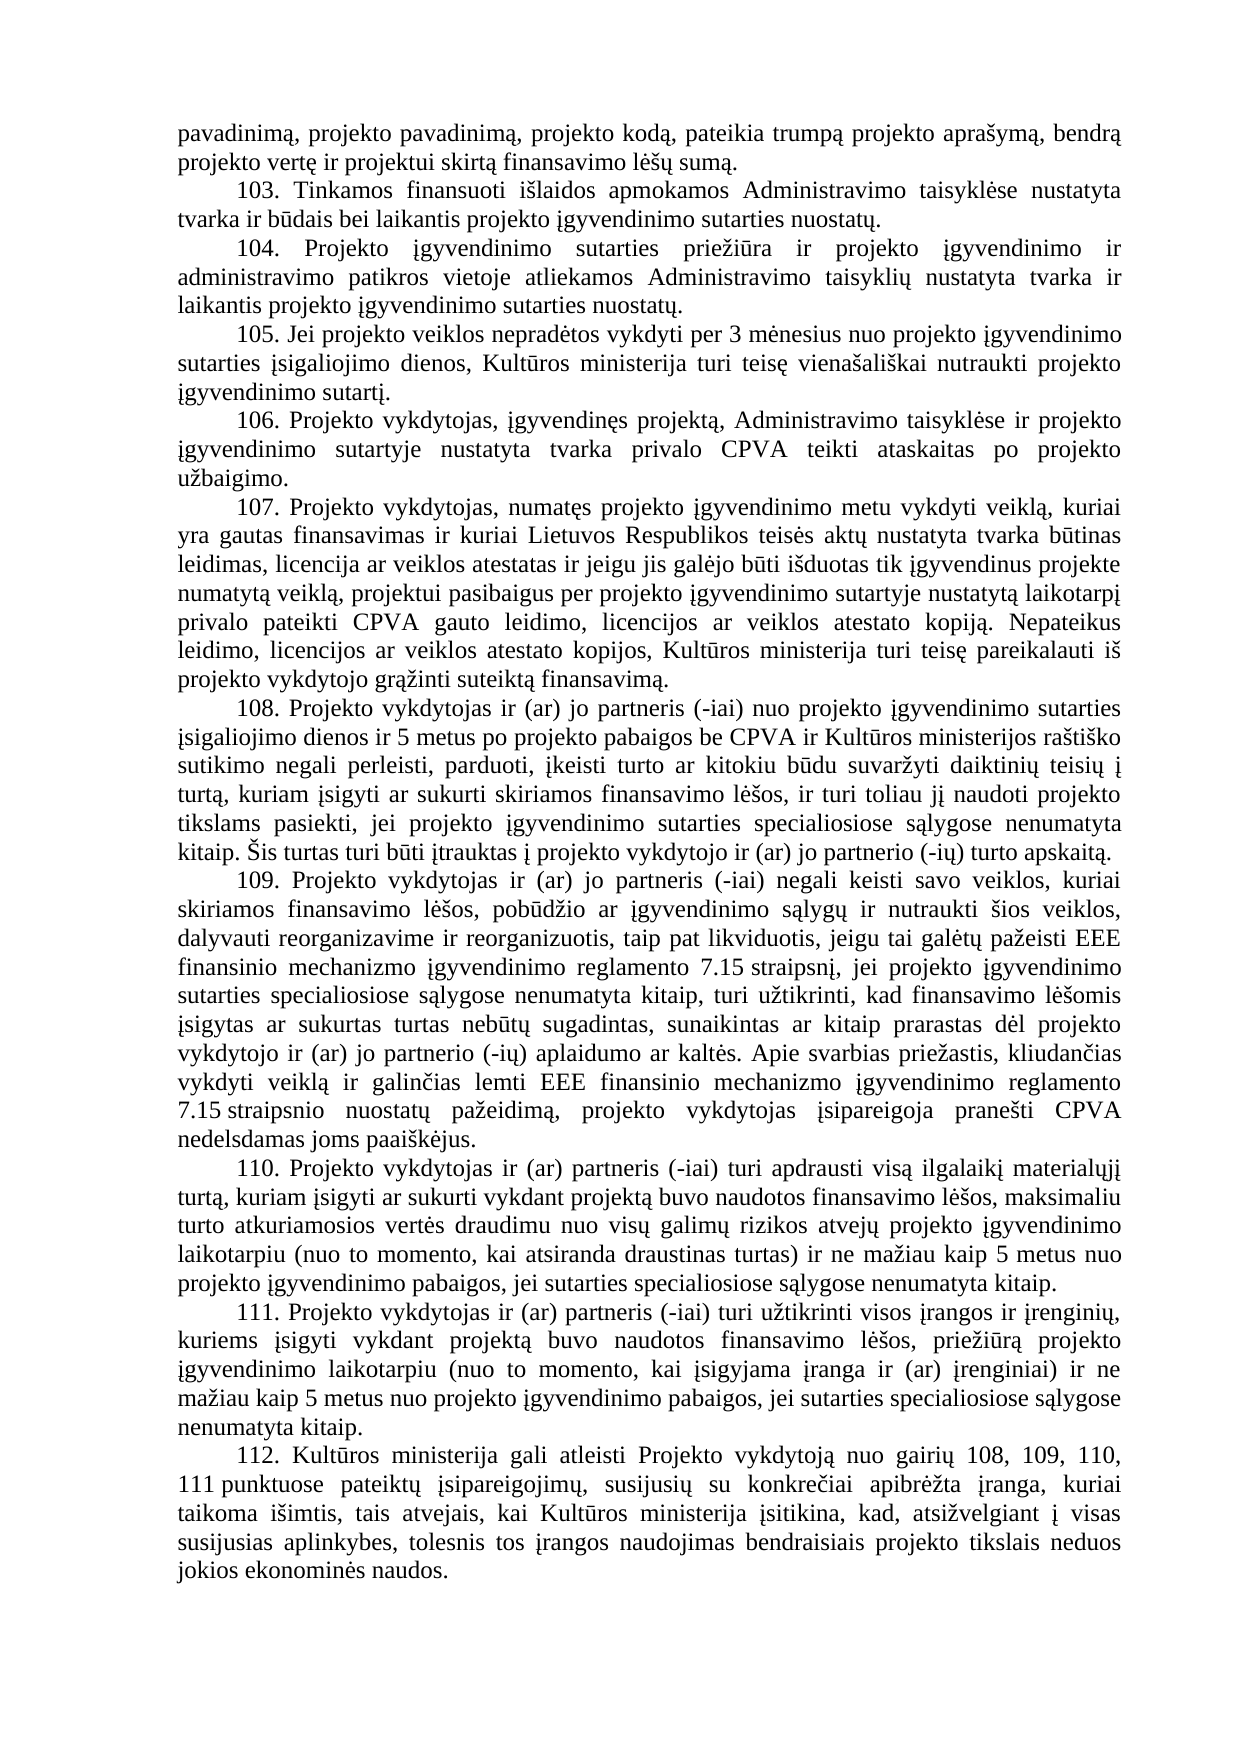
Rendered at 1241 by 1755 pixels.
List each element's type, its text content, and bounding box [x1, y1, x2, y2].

text 103. Tinkamos finansuoti išlaidos apmokamos Administravimo taisyklėse nustatyta tvarka ir būdais bei laikantis projekto įgyvendinimo sutarties nuostatų. [177, 176, 1122, 233]
text 110. Projekto vykdytojas ir (ar) partneris (-iai) turi apdrausti visą ilgalaikį materialųjį turtą, kuriam įsigyti ar sukurti vykdant projektą buvo naudotos finansavimo lėšos, maksimaliu turto atkuriamosios vertės draudimu nuo visų galimų rizikos atvejų projekto įgyvendinimo laikotarpiu (nuo to momento, kai atsiranda draustinas turtas) ir ne mažiau kaip 5 metus nuo projekto įgyvendinimo pabaigos, jei sutarties specialiosiose sąlygose nenumatyta kitaip. [177, 1153, 1122, 1297]
text 109. Projekto vykdytojas ir (ar) jo partneris (-iai) negali keisti savo veiklos, kuriai skiriamos finansavimo lėšos, pobūdžio ar įgyvendinimo sąlygų ir nutraukti šios veiklos, dalyvauti reorganizavime ir reorganizuotis, taip pat likviduotis, jeigu tai galėtų pažeisti EEE finansinio mechanizmo įgyvendinimo reglamento 7.15 straipsnį, jei projekto įgyvendinimo sutarties specialiosiose sąlygose nenumatyta kitaip, turi užtikrinti, kad finansavimo lėšomis įsigytas ar sukurtas turtas nebūtų sugadintas, sunaikintas ar kitaip prarastas dėl projekto vykdytojo ir (ar) jo partnerio (-ių) aplaidumo ar kaltės. Apie svarbias priežastis, kliudančias vykdyti veiklą ir galinčias lemti EEE finansinio mechanizmo įgyvendinimo reglamento 7.15 straipsnio nuostatų pažeidimą, projekto vykdytojas įsipareigoja pranešti CPVA nedelsdamas joms paaiškėjus. [177, 866, 1122, 1153]
text 108. Projekto vykdytojas ir (ar) jo partneris (-iai) nuo projekto įgyvendinimo sutarties įsigaliojimo dienos ir 5 metus po projekto pabaigos be CPVA ir Kultūros ministerijos raštiško sutikimo negali perleisti, parduoti, įkeisti turto ar kitokiu būdu suvaržyti daiktinių teisių į turtą, kuriam įsigyti ar sukurti skiriamos finansavimo lėšos, ir turi toliau jį naudoti projekto tikslams pasiekti, jei projekto įgyvendinimo sutarties specialiosiose sąlygose nenumatyta kitaip. Šis turtas turi būti įtrauktas į projekto vykdytojo ir (ar) jo partnerio (-ių) turto apskaitą. [177, 693, 1122, 866]
text pavadinimą, projekto pavadinimą, projekto kodą, pateikia trumpą projekto aprašymą, bendrą projekto vertę ir projektui skirtą finansavimo lėšų sumą. [177, 118, 1122, 176]
text 107. Projekto vykdytojas, numatęs projekto įgyvendinimo metu vykdyti veiklą, kuriai yra gautas finansavimas ir kuriai Lietuvos Respublikos teisės aktų nustatyta tvarka būtinas leidimas, licencija ar veiklos atestatas ir jeigu jis galėjo būti išduotas tik įgyvendinus projekte numatytą veiklą, projektui pasibaigus per projekto įgyvendinimo sutartyje nustatytą laikotarpį privalo pateikti CPVA gauto leidimo, licencijos ar veiklos atestato kopiją. Nepateikus leidimo, licencijos ar veiklos atestato kopijos, Kultūros ministerija turi teisę pareikalauti iš projekto vykdytojo grąžinti suteiktą finansavimą. [177, 492, 1122, 693]
text 104. Projekto įgyvendinimo sutarties priežiūra ir projekto įgyvendinimo ir administravimo patikros vietoje atliekamos Administravimo taisyklių nustatyta tvarka ir laikantis projekto įgyvendinimo sutarties nuostatų. [177, 233, 1122, 319]
text 111. Projekto vykdytojas ir (ar) partneris (-iai) turi užtikrinti visos įrangos ir įrenginių, kuriems įsigyti vykdant projektą buvo naudotos finansavimo lėšos, priežiūrą projekto įgyvendinimo laikotarpiu (nuo to momento, kai įsigyjama įranga ir (ar) įrenginiai) ir ne mažiau kaip 5 metus nuo projekto įgyvendinimo pabaigos, jei sutarties specialiosiose sąlygose nenumatyta kitaip. [177, 1297, 1122, 1441]
text 106. Projekto vykdytojas, įgyvendinęs projektą, Administravimo taisyklėse ir projekto įgyvendinimo sutartyje nustatyta tvarka privalo CPVA teikti ataskaitas po projekto užbaigimo. [177, 406, 1122, 492]
text 112. Kultūros ministerija gali atleisti Projekto vykdytoją nuo gairių 108, 109, 110, 111 punktuose pateiktų įsipareigojimų, susijusių su konkrečiai apibrėžta įranga, kuriai taikoma išimtis, tais atvejais, kai Kultūros ministerija įsitikina, kad, atsižvelgiant į visas susijusias aplinkybes, tolesnis tos įrangos naudojimas bendraisiais projekto tikslais neduos jokios ekonominės naudos. [177, 1441, 1122, 1584]
text 105. Jei projekto veiklos nepradėtos vykdyti per 3 mėnesius nuo projekto įgyvendinimo sutarties įsigaliojimo dienos, Kultūros ministerija turi teisę vienašališkai nutraukti projekto įgyvendinimo sutartį. [177, 319, 1122, 406]
